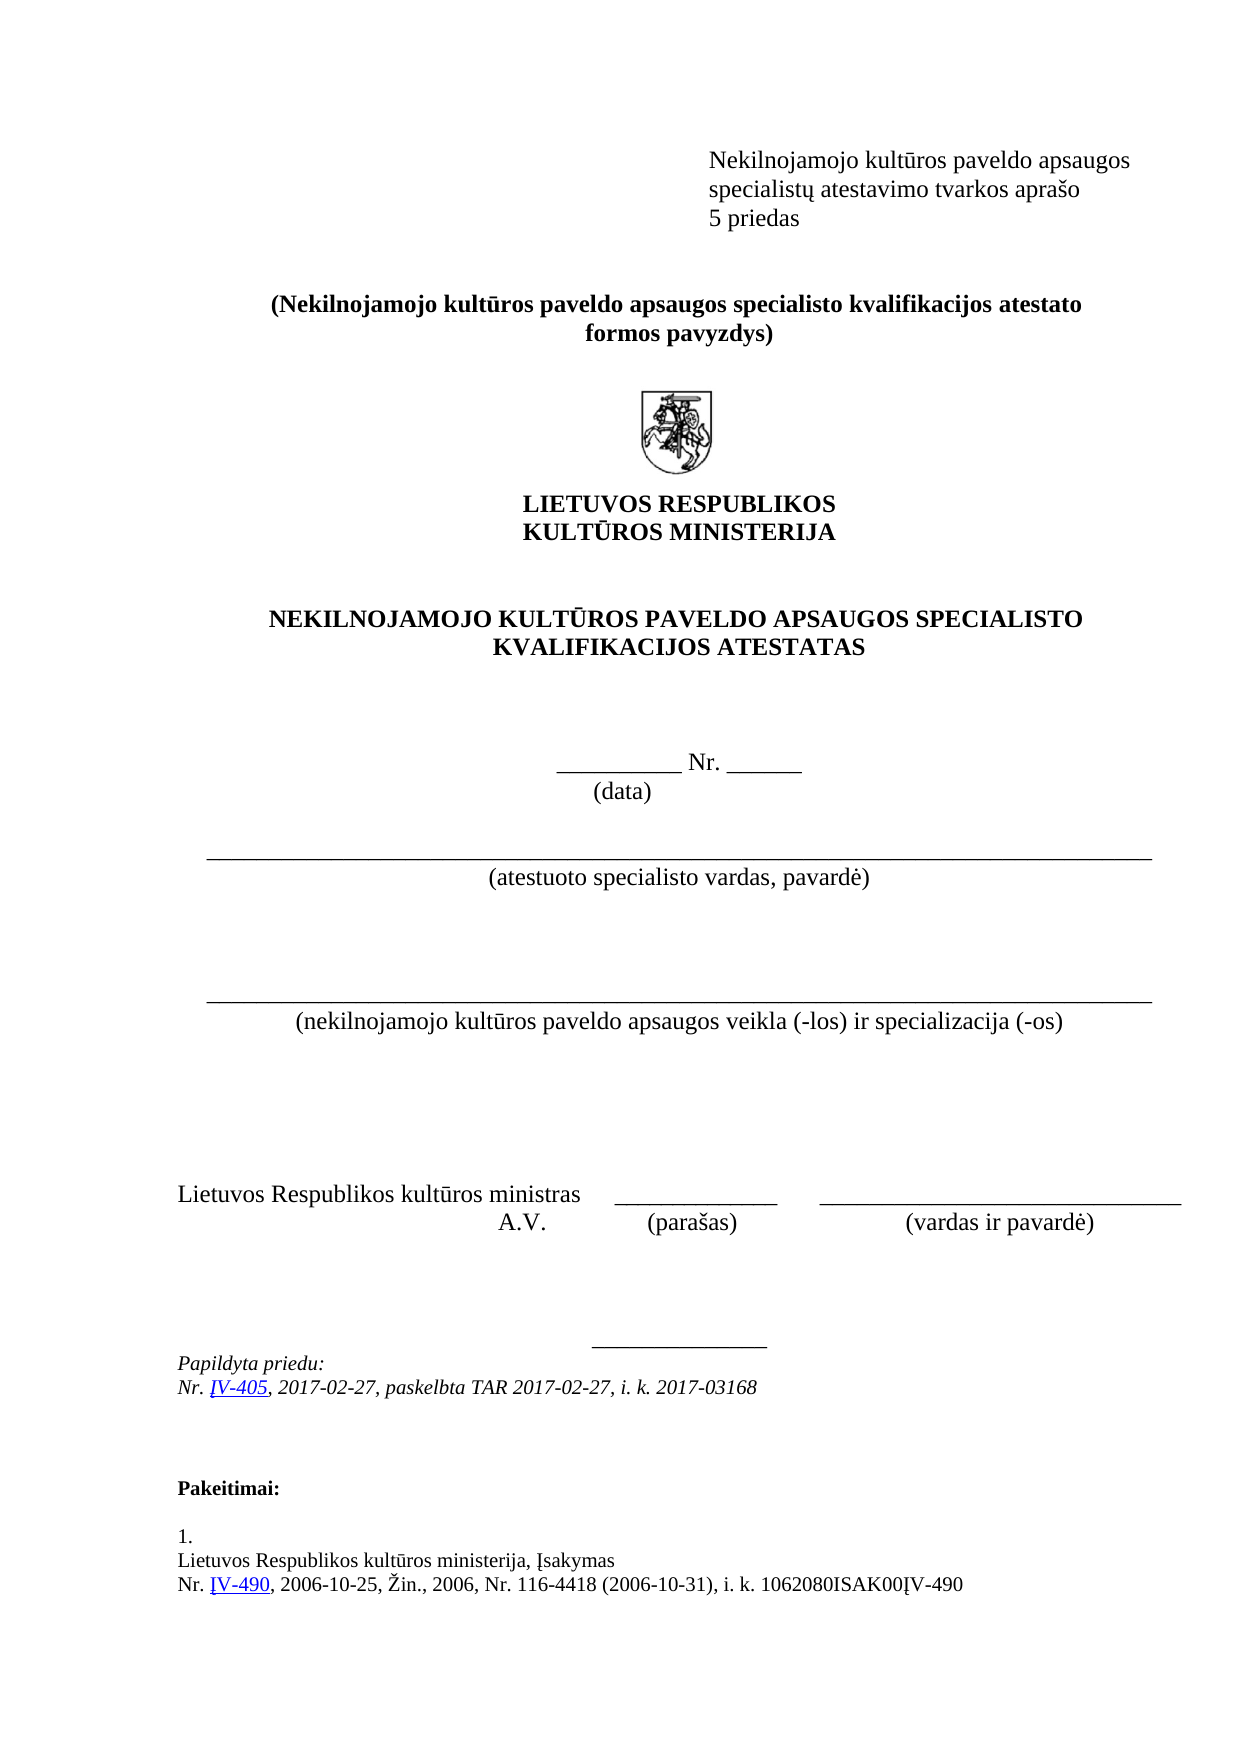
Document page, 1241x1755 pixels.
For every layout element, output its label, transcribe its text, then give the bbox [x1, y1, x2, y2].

text 5 priedas [709, 203, 1181, 232]
text formos pavyzdys) [177, 318, 1181, 347]
text (atestuoto specialisto vardas, pavardė) [177, 862, 1181, 891]
text KVALIFIKACIJOS ATESTATAS [177, 632, 1181, 661]
text Nr. ĮV-490, 2006-10-25, Žin., 2006, Nr. 116-4418 (2006-10-31), i. k. 1062080ISAK00ĮV-490 [177, 1572, 1181, 1596]
text Nekilnojamojo kultūros paveldo apsaugos [709, 145, 1181, 174]
text Pakeitimai: [177, 1476, 1181, 1500]
text Lietuvos Respublikos kultūros ministras [177, 1179, 1181, 1207]
text KULTŪROS MINISTERIJA [177, 517, 1181, 546]
text A.V. (parašas) (vardas ir pavardė) [177, 1207, 1181, 1236]
text Papildyta priedu: [177, 1351, 1181, 1375]
text ______________ [177, 1322, 1181, 1351]
text (data) [177, 776, 1181, 805]
text 1. [177, 1524, 1181, 1548]
text (Nekilnojamojo kultūros paveldo apsaugos specialisto kvalifikacijos atestato [177, 289, 1181, 318]
text Lietuvos Respublikos kultūros ministerija, Įsakymas [177, 1548, 1181, 1572]
text __________ Nr. ______ [177, 747, 1181, 776]
text specialistų atestavimo tvarkos aprašo [709, 174, 1181, 203]
text NEKILNOJAMOJO KULTŪROS PAVELDO APSAUGOS SPECIALISTO [177, 604, 1181, 632]
text Nr. ĮV-405, 2017-02-27, paskelbta TAR 2017-02-27, i. k. 2017-03168 [177, 1375, 1181, 1399]
text LIETUVOS RESPUBLIKOS [177, 489, 1181, 517]
text (nekilnojamojo kultūros paveldo apsaugos veikla (-los) ir specializacija (-os) [177, 1006, 1181, 1035]
